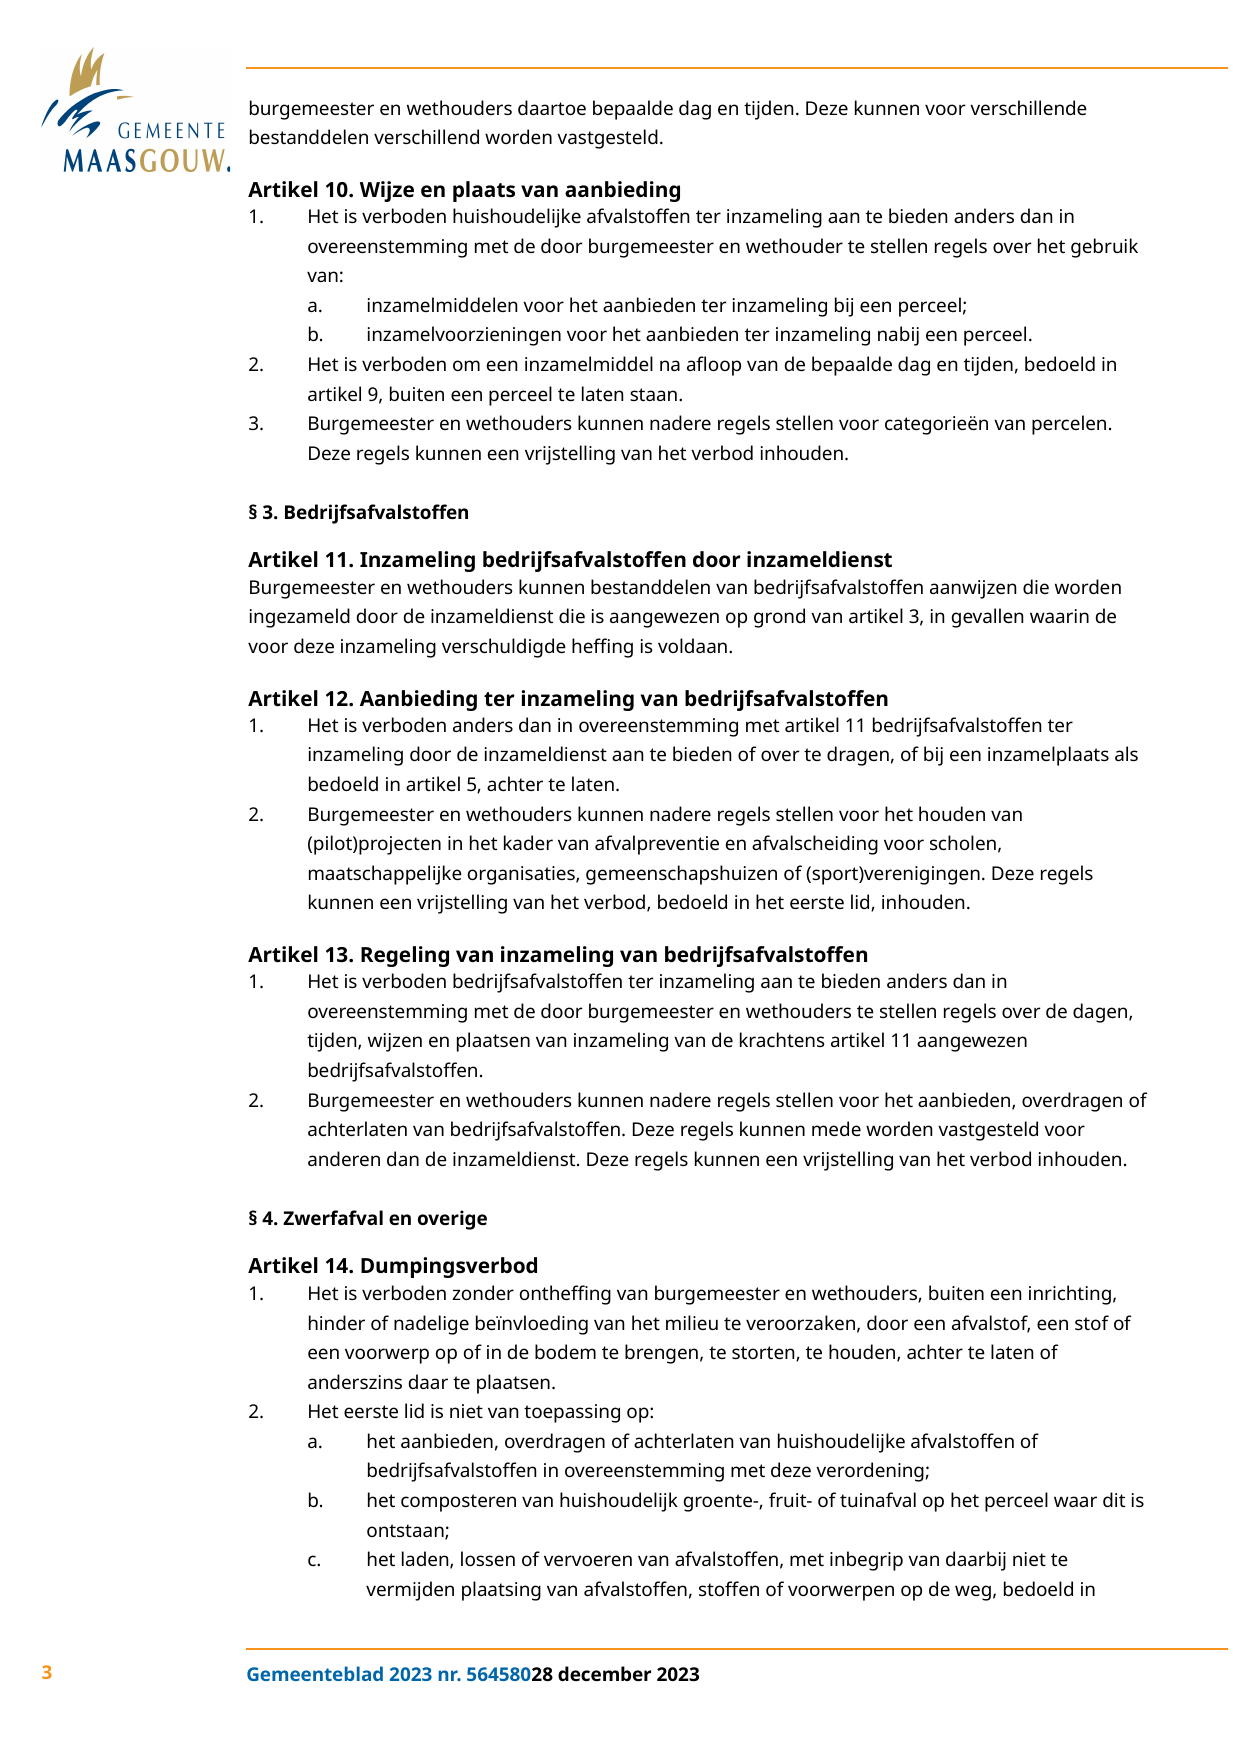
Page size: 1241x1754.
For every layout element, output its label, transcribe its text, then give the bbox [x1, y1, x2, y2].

list Het eerste lid is niet van toepassing op: [248, 1398, 1152, 1424]
text § 3. Bedrijfsafvalstoffen [248, 499, 1152, 525]
text burgemeester en wethouders daartoe bepaalde dag en tijden. Deze kunnen voor verschillende bestanddelen verschillend worden vastgesteld. [248, 95, 1152, 150]
list Het is verboden huishoudelijke afvalstoffen ter inzameling aan te bieden anders dan in overeenstemming met de door burgemeester en wethouder te stellen regels over het gebruik van: [248, 203, 1152, 288]
list inzamelmiddelen voor het aanbieden ter inzameling bij een perceel; [307, 292, 1152, 318]
text § 4. Zwerfafval en overige [248, 1205, 1152, 1231]
list Burgemeester en wethouders kunnen nadere regels stellen voor categorieën van percelen. Deze regels kunnen een vrijstelling van het verbod inhouden. [248, 410, 1152, 466]
list Het is verboden om een inzamelmiddel na afloop van de bepaalde dag en tijden, bedoeld in artikel 9, buiten een perceel te laten staan. [248, 351, 1152, 406]
list Burgemeester en wethouders kunnen nadere regels stellen voor het houden van (pilot)projecten in het kader van afvalpreventie en afvalscheiding voor scholen, maatschappelijke organisaties, gemeenschapshuizen of (sport)verenigingen. Deze regels kunnen een vrijstelling van het verbod, bedoeld in het eerste lid, inhouden. [248, 801, 1152, 915]
text Artikel 10. Wijze en plaats van aanbieding [248, 175, 1152, 203]
list het laden, lossen of vervoeren van afvalstoffen, met inbegrip van daarbij niet te vermijden plaatsing van afvalstoffen, stoffen of voorwerpen op de weg, bedoeld in [307, 1546, 1152, 1602]
text Artikel 12. Aanbieding ter inzameling van bedrijfsafvalstoffen [248, 684, 1152, 712]
picture [41, 47, 231, 172]
list het composteren van huishoudelijk groente-, fruit- of tuinafval op het perceel waar dit is ontstaan; [307, 1487, 1152, 1542]
list Burgemeester en wethouders kunnen nadere regels stellen voor het aanbieden, overdragen of achterlaten van bedrijfsafvalstoffen. Deze regels kunnen mede worden vastgesteld voor anderen dan de inzameldienst. Deze regels kunnen een vrijstelling van het verbod inhouden. [248, 1087, 1152, 1172]
list inzamelvoorzieningen voor het aanbieden ter inzameling nabij een perceel. [307, 322, 1152, 347]
list Het is verboden anders dan in overeenstemming met artikel 11 bedrijfsafvalstoffen ter inzameling door de inzameldienst aan te bieden of over te dragen, of bij een inzamelplaats als bedoeld in artikel 5, achter te laten. [248, 712, 1152, 797]
text Artikel 14. Dumpingsverbod [248, 1252, 1152, 1280]
text Artikel 11. Inzameling bedrijfsafvalstoffen door inzameldienst [248, 546, 1152, 574]
list Het is verboden bedrijfsafvalstoffen ter inzameling aan te bieden anders dan in overeenstemming met de door burgemeester en wethouders te stellen regels over de dagen, tijden, wijzen en plaatsen van inzameling van de krachtens artikel 11 aangewezen bedrijfsafvalstoffen. [248, 968, 1152, 1083]
list het aanbieden, overdragen of achterlaten van huishoudelijke afvalstoffen of bedrijfsafvalstoffen in overeenstemming met deze verordening; [307, 1428, 1152, 1483]
list Het is verboden zonder ontheffing van burgemeester en wethouders, buiten een inrichting, hinder of nadelige beïnvloeding van het milieu te veroorzaken, door een afvalstof, een stof of een voorwerp op of in de bodem te brengen, te storten, te houden, achter te laten of anderszins daar te plaatsen. [248, 1280, 1152, 1394]
text Artikel 13. Regeling van inzameling van bedrijfsafvalstoffen [248, 940, 1152, 968]
text Burgemeester en wethouders kunnen bestanddelen van bedrijfsafvalstoffen aanwijzen die worden ingezameld door de inzameldienst die is aangewezen op grond van artikel 3, in gevallen waarin de voor deze inzameling verschuldigde heffing is voldaan. [248, 574, 1152, 659]
